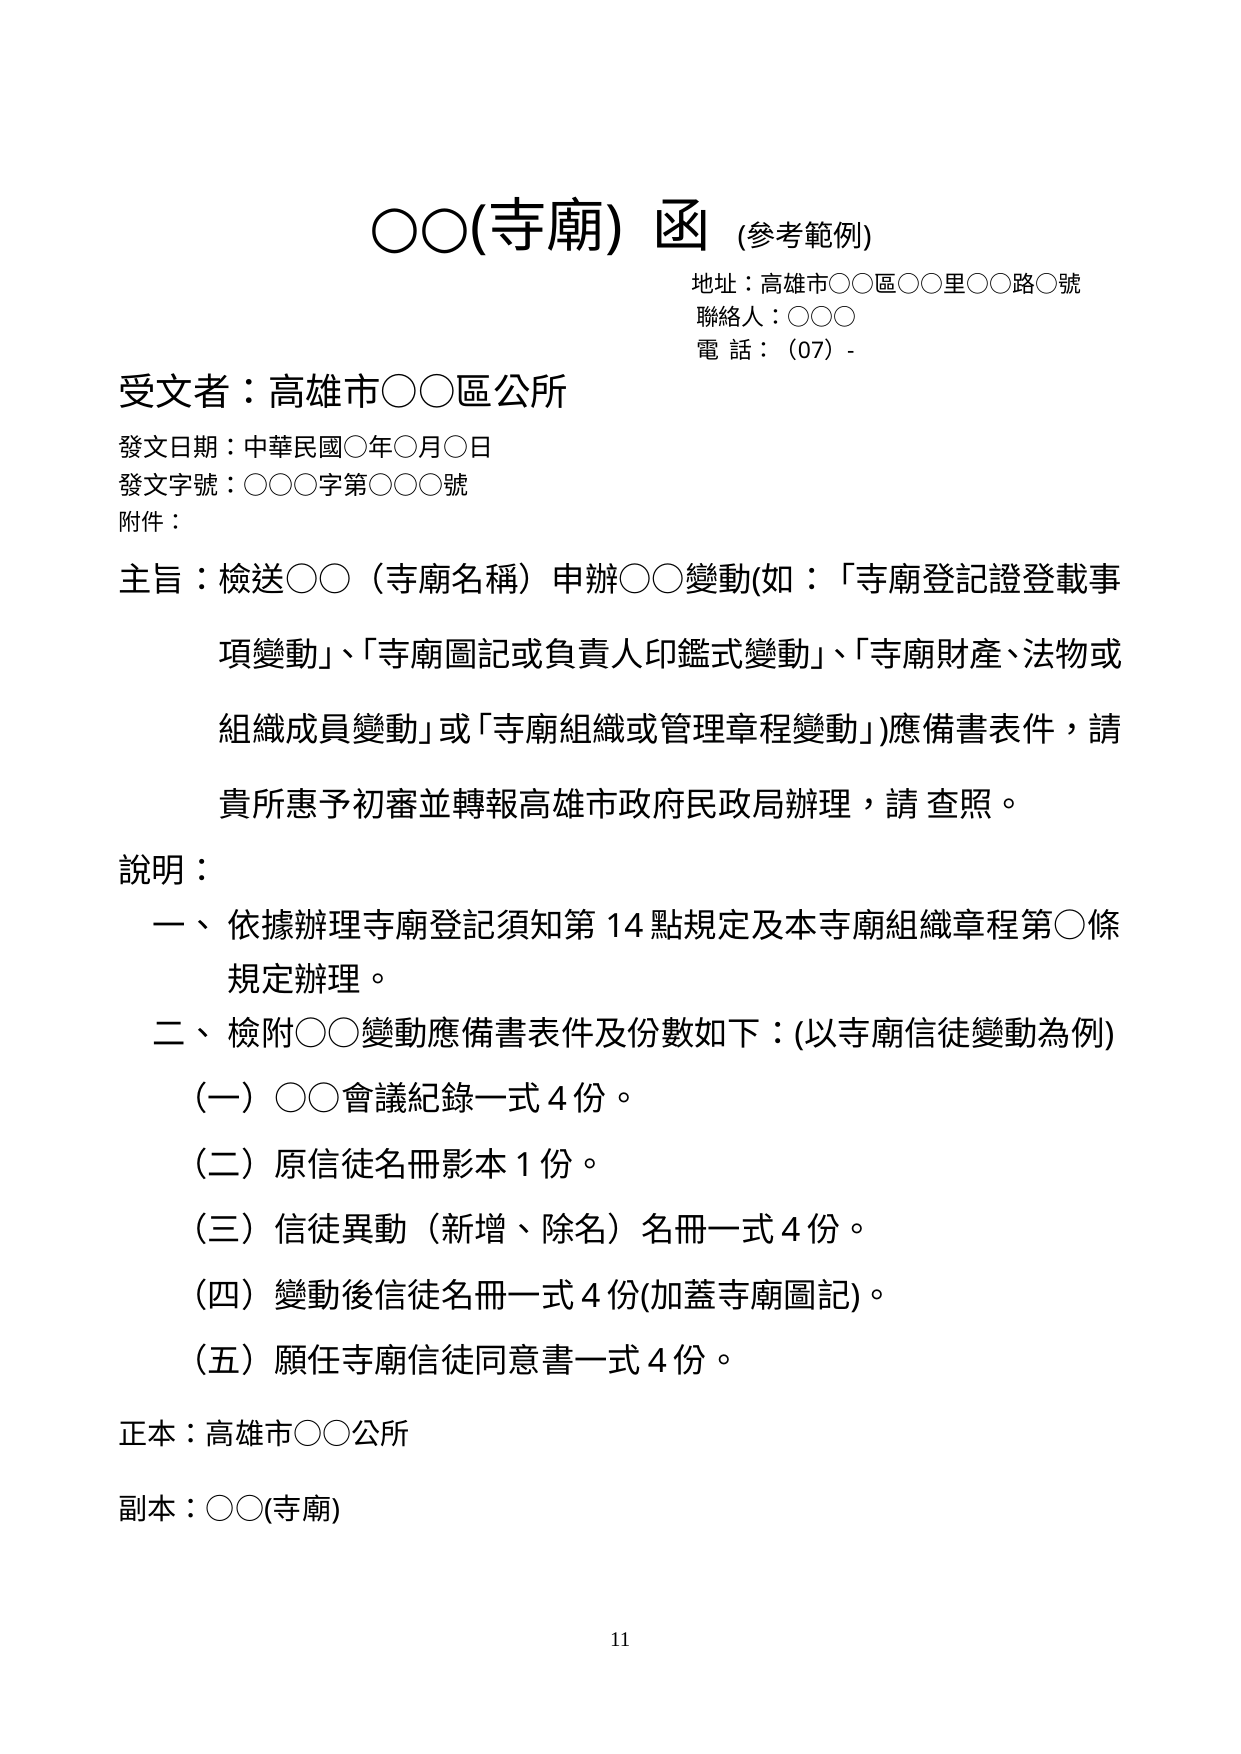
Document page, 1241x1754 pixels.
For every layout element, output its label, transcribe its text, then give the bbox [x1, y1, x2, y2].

text ○○(寺廟) 函 (參考範例) [118, 164, 1122, 389]
list 依據辦理寺廟登記須知第14點規定及本寺廟組織章程第○條規定辦理。 [152, 894, 1122, 1002]
text 發文字號：○○○字第○○○號 [118, 464, 1122, 502]
text 說明： [118, 839, 1122, 894]
text 副本：○○(寺廟) [118, 1469, 1122, 1544]
text （三）信徒異動（新增、除名）名冊一式4份。 [174, 1198, 1122, 1252]
text 發文日期：中華民國○年○月○日 [118, 427, 1122, 464]
text （五）願任寺廟信徒同意書一式4份。 [174, 1329, 1122, 1383]
text （四）變動後信徒名冊一式4份(加蓋寺廟圖記)。 [174, 1264, 1122, 1318]
text （二）原信徒名冊影本1份。 [174, 1133, 1122, 1187]
text 受文者：高雄市○○區公所 [118, 352, 1122, 427]
text 聯絡人：○○○ [696, 299, 1097, 332]
text 附件： [118, 502, 1122, 539]
text 地址：高雄市○○區○○里○○路○號 [685, 266, 1097, 299]
text 電 話：（07）- [696, 332, 1097, 366]
text （一）○○會議紀錄一式4份。 [174, 1067, 1122, 1122]
list 檢附○○變動應備書表件及份數如下：(以寺廟信徒變動為例) [152, 1002, 1122, 1056]
text 主旨：檢送○○（寺廟名稱）申辦○○變動(如：「寺廟登記證登載事項變動」、「寺廟圖記或負責人印鑑式變動」、「寺廟財產、法物或組織成員變動」或「寺廟組織或管理章程變動」)應備書表件，請 貴所惠予初審並轉報高雄市政府民政局辦理，請 查照。 [118, 539, 1122, 839]
text 正本：高雄市○○公所 [118, 1394, 1122, 1469]
